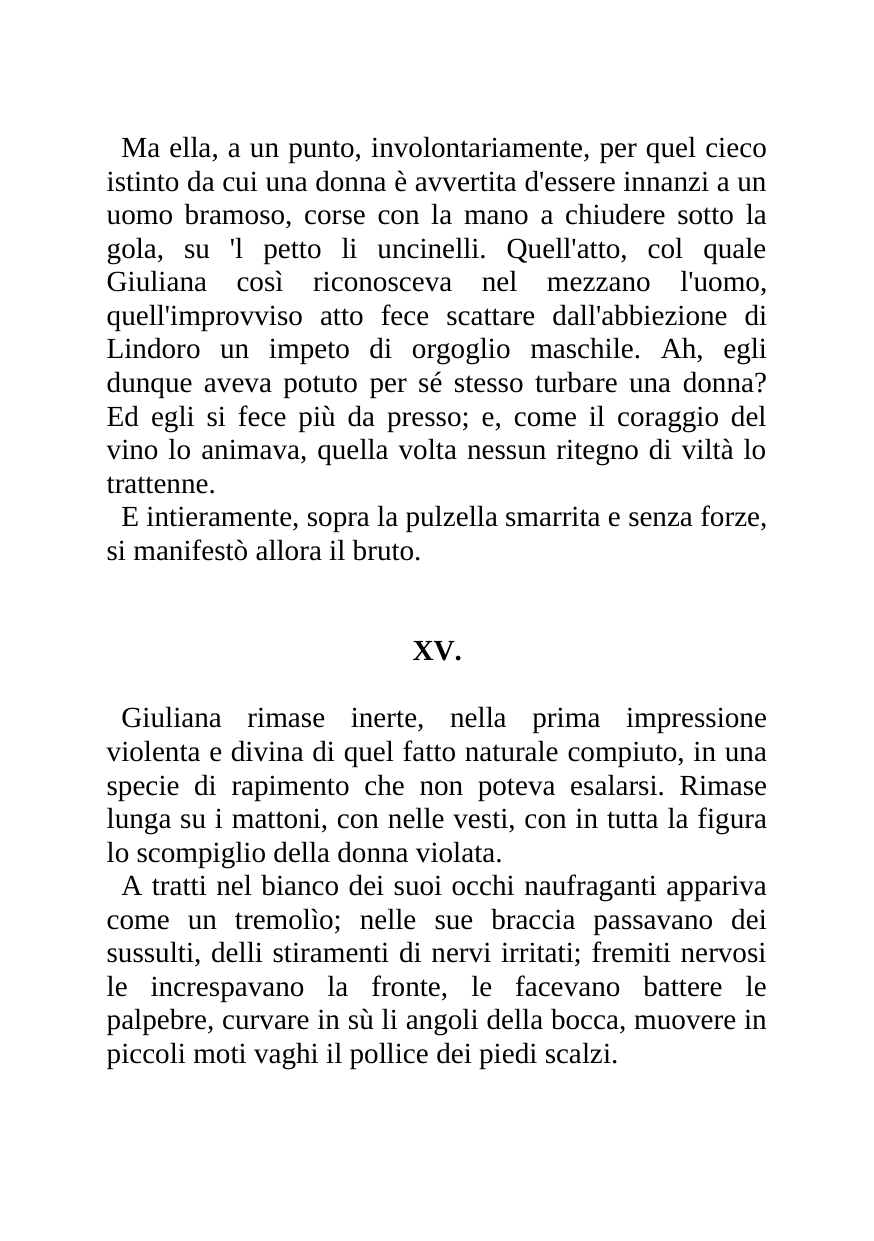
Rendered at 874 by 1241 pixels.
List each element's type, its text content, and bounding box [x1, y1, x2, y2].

text XV. [106, 633, 768, 667]
text Giuliana rimase inerte, nella prima impressione violenta e divina di quel fatto naturale compiuto, in una specie di rapimento che non poteva esalarsi. Rimase lunga su i mattoni, con nelle vesti, con in tutta la figura lo scompiglio della donna violata. [106, 701, 768, 868]
text A tratti nel bianco dei suoi occhi naufraganti appariva come un tremolìo; nelle sue braccia passavano dei sussulti, delli stiramenti di nervi irritati; fremiti nervosi le increspavano la fronte, le facevano battere le palpebre, curvare in sù li angoli della bocca, muovere in piccoli moti vaghi il pollice dei piedi scalzi. [106, 868, 768, 1069]
text E intieramente, sopra la pulzella smarrita e senza forze, si manifestò allora il bruto. [106, 499, 768, 566]
text Ma ella, a un punto, involontariamente, per quel cieco istinto da cui una donna è avvertita d'essere innanzi a un uomo bramoso, corse con la mano a chiudere sotto la gola, su 'l petto li uncinelli. Quell'atto, col quale Giuliana così riconosceva nel mezzano l'uomo, quell'improvviso atto fece scattare dall'abbiezione di Lindoro un impeto di orgoglio maschile. Ah, egli dunque aveva potuto per sé stesso turbare una donna? Ed egli si fece più da presso; e, come il coraggio del vino lo animava, quella volta nessun ritegno di viltà lo trattenne. [106, 130, 768, 499]
